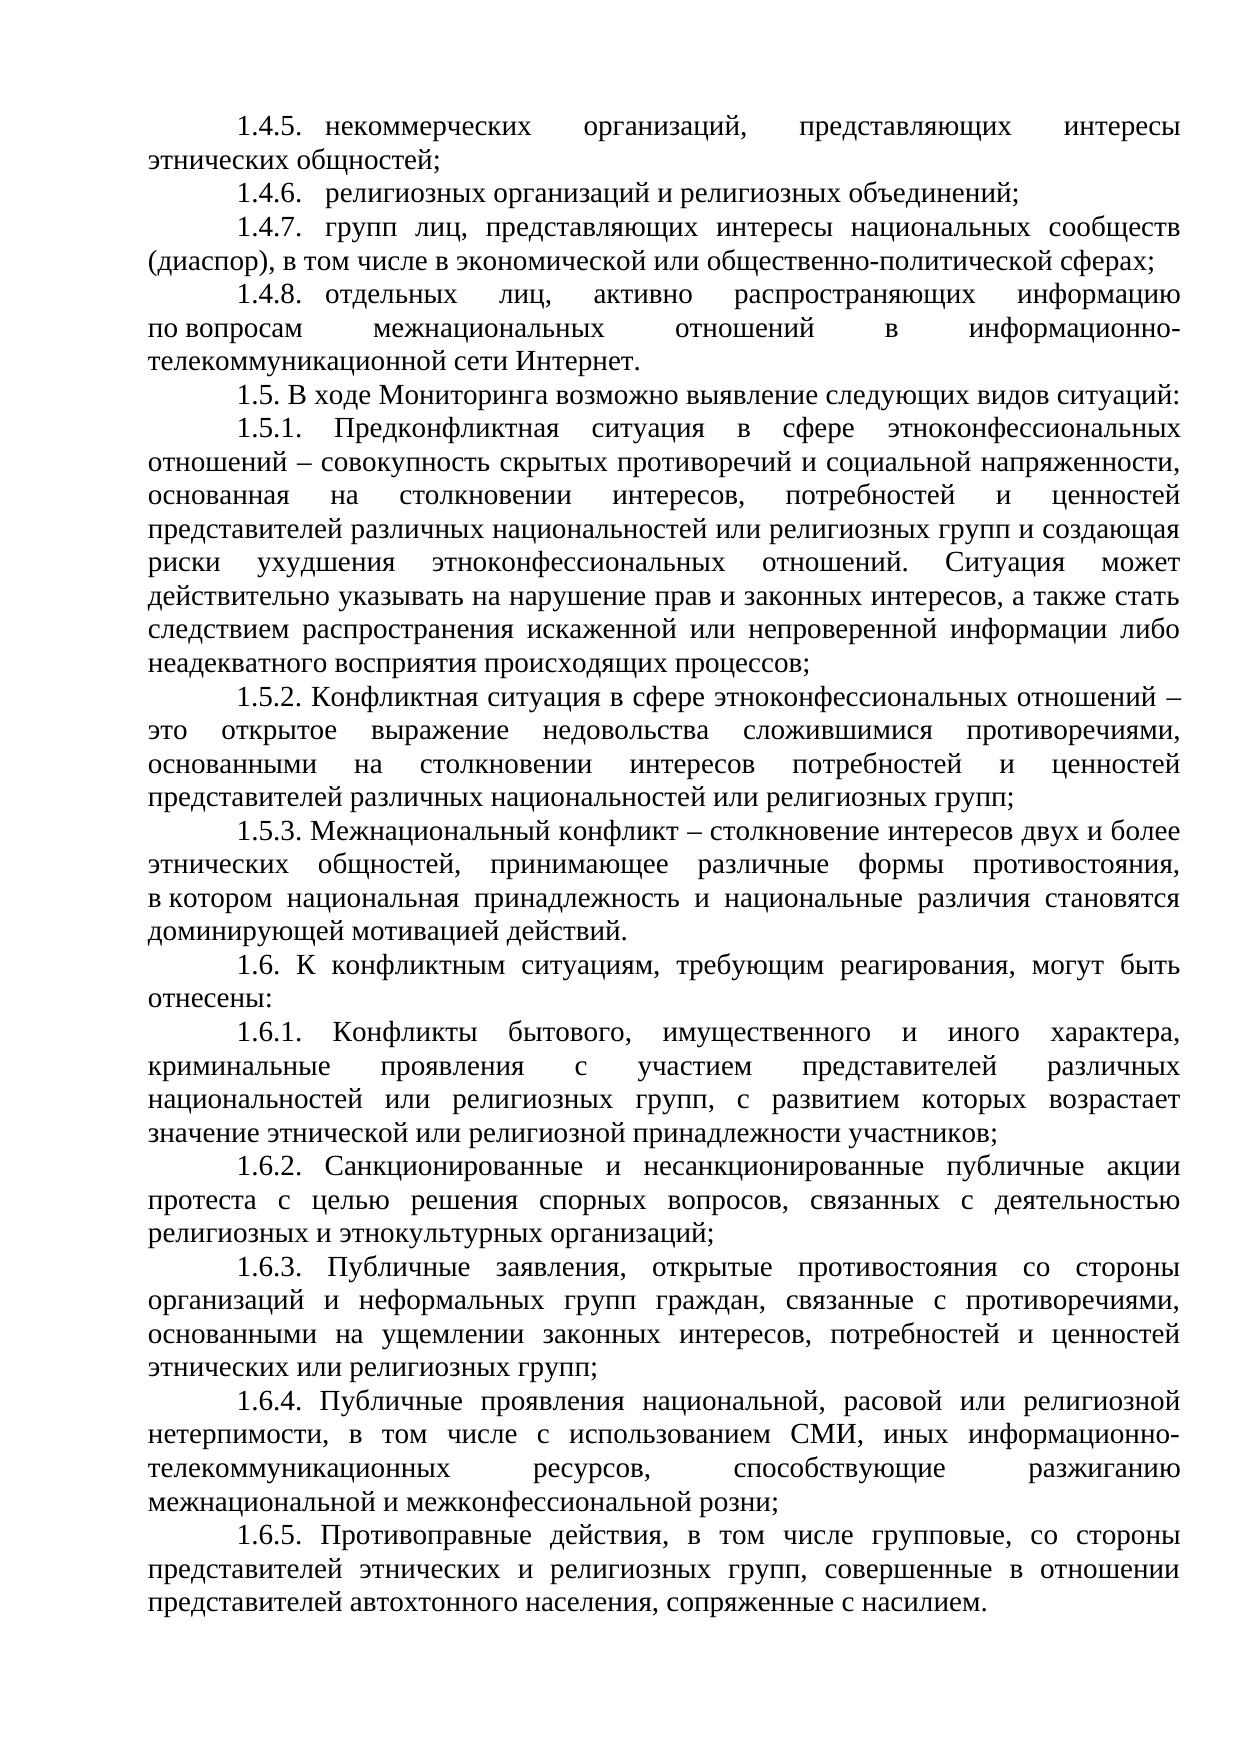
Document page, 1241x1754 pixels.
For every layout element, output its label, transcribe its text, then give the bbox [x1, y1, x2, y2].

text 1.6.5. Противоправные действия, в том числе групповые, со стороны представителей этнических и религиозных групп, совершенные в отношении представителей автохтонного населения, сопряженные с насилием. [148, 1517, 1181, 1618]
list отдельных лиц, активно распространяющих информацию по вопросам межнациональных отношений в информационно-телекоммуникационной сети Интернет. [148, 276, 1181, 377]
text 1.5.1. Предконфликтная ситуация в сфере этноконфессиональных отношений – совокупность скрытых противоречий и социальной напряженности, основанная на столкновении интересов, потребностей и ценностей представителей различных национальностей или религиозных групп и создающая риски ухудшения этноконфессиональных отношений. Ситуация может действительно указывать на нарушение прав и законных интересов, а также стать следствием распространения искаженной или непроверенной информации либо неадекватного восприятия происходящих процессов; [148, 410, 1181, 679]
text 1.5.2. Конфликтная ситуация в сфере этноконфессиональных отношений – это открытое выражение недовольства сложившимися противоречиями, основанными на столкновении интересов потребностей и ценностей представителей различных национальностей или религиозных групп; [148, 679, 1181, 813]
list групп лиц, представляющих интересы национальных сообществ (диаспор), в том числе в экономической или общественно-политической сферах; [148, 209, 1181, 276]
text 1.5. В ходе Мониторинга возможно выявление следующих видов ситуаций: [148, 377, 1181, 410]
text 1.5.3. Межнациональный конфликт – столкновение интересов двух и более этнических общностей, принимающее различные формы противостояния, в котором национальная принадлежность и национальные различия становятся доминирующей мотивацией действий. [148, 813, 1181, 947]
list религиозных организаций и религиозных объединений; [148, 176, 1181, 209]
text 1.6.1. Конфликты бытового, имущественного и иного характера, криминальные проявления с участием представителей различных национальностей или религиозных групп, с развитием которых возрастает значение этнической или религиозной принадлежности участников; [148, 1014, 1181, 1148]
list некоммерческих организаций, представляющих интересы этнических общностей; [148, 108, 1181, 176]
text 1.6.4. Публичные проявления национальной, расовой или религиозной нетерпимости, в том числе с использованием СМИ, иных информационно-телекоммуникационных ресурсов, способствующие разжиганию межнациональной и межконфессиональной розни; [148, 1383, 1181, 1517]
text 1.6. К конфликтным ситуациям, требующим реагирования, могут быть отнесены: [148, 947, 1181, 1014]
text 1.6.2. Санкционированные и несанкционированные публичные акции протеста с целью решения спорных вопросов, связанных с деятельностью религиозных и этнокультурных организаций; [148, 1148, 1181, 1249]
text 1.6.3. Публичные заявления, открытые противостояния со стороны организаций и неформальных групп граждан, связанные с противоречиями, основанными на ущемлении законных интересов, потребностей и ценностей этнических или религиозных групп; [148, 1249, 1181, 1383]
